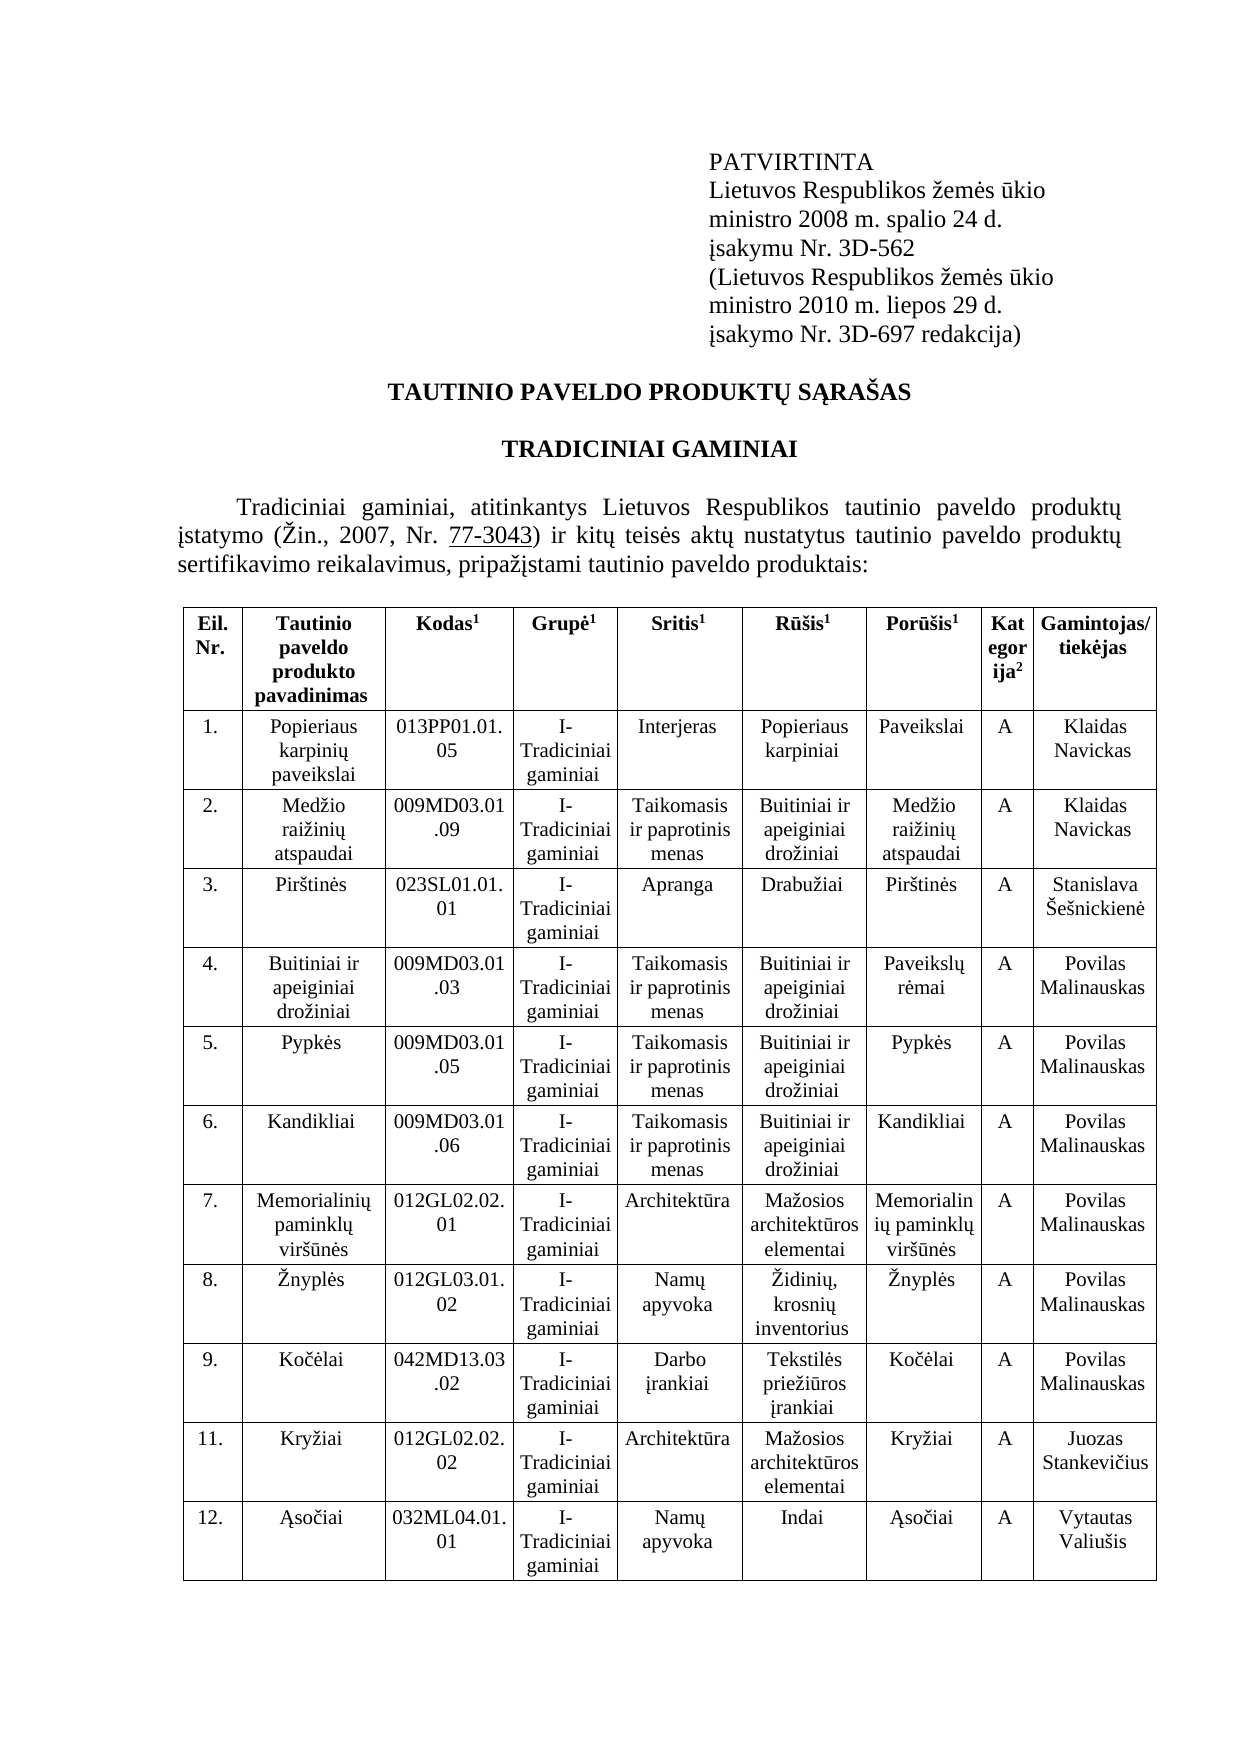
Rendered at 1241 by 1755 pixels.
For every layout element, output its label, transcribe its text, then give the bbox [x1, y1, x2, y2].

table_cell I-Tradiciniai gaminiai [514, 1185, 617, 1263]
table_cell Žnyplės [867, 1265, 981, 1342]
table_header Kodas1 [386, 608, 513, 710]
table_cell A [982, 1344, 1033, 1422]
table_cell Kočėlai [867, 1344, 981, 1422]
table_cell 11. [184, 1423, 242, 1501]
table_cell Taikomasis ir paprotinis menas [618, 1106, 742, 1184]
table_cell Ąsočiai [243, 1502, 385, 1580]
table_header Grupė1 [514, 608, 617, 710]
text ministro 2010 m. liepos 29 d. [177, 291, 1122, 319]
table_cell Pirštinės [243, 869, 385, 947]
table_cell Povilas Malinauskas [1034, 948, 1156, 1026]
table_cell Paveikslai [867, 711, 981, 789]
table_cell A [982, 711, 1033, 789]
table_cell Buitiniai ir apeiginiai drožiniai [743, 1027, 866, 1105]
table_cell I-Tradiciniai gaminiai [514, 1106, 617, 1184]
table_cell I-Tradiciniai gaminiai [514, 869, 617, 947]
table_header Kategorija2 [982, 608, 1033, 710]
table_cell 009MD03.01.06 [386, 1106, 513, 1184]
table_cell Architektūra [618, 1423, 742, 1501]
table_cell A [982, 790, 1033, 868]
table_cell Popieriaus karpinių paveikslai [243, 711, 385, 789]
table_cell I-Tradiciniai gaminiai [514, 948, 617, 1026]
table_cell Taikomasis ir paprotinis menas [618, 790, 742, 868]
table_cell 012GL02.02.01 [386, 1185, 513, 1263]
table_cell Drabužiai [743, 869, 866, 947]
table_cell A [982, 1265, 1033, 1342]
text ministro 2008 m. spalio 24 d. [177, 204, 1122, 233]
table_cell 013PP01.01.05 [386, 711, 513, 789]
text Tradiciniai gaminiai, atitinkantys Lietuvos Respublikos tautinio paveldo produktų įstatymo (Žin., 2007, Nr. 77-3043) ir kitų teisės aktų nustatytus tautinio paveldo produktų sertifikavimo reikalavimus, pripažįstami tautinio paveldo produktais: [177, 492, 1122, 578]
table_cell 6. [184, 1106, 242, 1184]
table_cell A [982, 869, 1033, 947]
table_cell I-Tradiciniai gaminiai [514, 1423, 617, 1501]
table_cell 009MD03.01.03 [386, 948, 513, 1026]
table_cell 012GL02.02.02 [386, 1423, 513, 1501]
table_header Rūšis1 [743, 608, 866, 710]
table_cell Vytautas Valiušis [1034, 1502, 1156, 1580]
table_cell 1. [184, 711, 242, 789]
table_cell Namų apyvoka [618, 1502, 742, 1580]
table_cell Kandikliai [243, 1106, 385, 1184]
table_cell Žnyplės [243, 1265, 385, 1342]
table_cell Povilas Malinauskas [1034, 1027, 1156, 1105]
table_cell A [982, 1502, 1033, 1580]
table_cell Paveikslų rėmai [867, 948, 981, 1026]
table_header Porūšis1 [867, 608, 981, 710]
table_cell A [982, 1106, 1033, 1184]
table_cell I-Tradiciniai gaminiai [514, 1502, 617, 1580]
table_cell Popieriaus karpiniai [743, 711, 866, 789]
table_cell Povilas Malinauskas [1034, 1106, 1156, 1184]
table_cell Buitiniai ir apeiginiai drožiniai [743, 948, 866, 1026]
table_cell Architektūra [618, 1185, 742, 1263]
table_cell A [982, 1185, 1033, 1263]
table_cell 009MD03.01.09 [386, 790, 513, 868]
text PATVIRTINTA [177, 147, 1122, 176]
table_cell 009MD03.01.05 [386, 1027, 513, 1105]
table_cell 8. [184, 1265, 242, 1342]
table_cell Mažosios architektūros elementai [743, 1423, 866, 1501]
table_header Eil. Nr. [184, 608, 242, 710]
text įsakymu Nr. 3D-562 [177, 233, 1122, 262]
text Lietuvos Respublikos žemės ūkio [177, 176, 1122, 204]
table_cell 032ML04.01.01 [386, 1502, 513, 1580]
table_cell Kryžiai [867, 1423, 981, 1501]
table_cell Buitiniai ir apeiginiai drožiniai [743, 790, 866, 868]
table_cell 5. [184, 1027, 242, 1105]
table_cell Klaidas Navickas [1034, 711, 1156, 789]
table_cell Juozas Stankevičius [1034, 1423, 1156, 1501]
table_cell Povilas Malinauskas [1034, 1185, 1156, 1263]
table_cell Darbo įrankiai [618, 1344, 742, 1422]
table_cell Stanislava Šešnickienė [1034, 869, 1156, 947]
table_cell Pirštinės [867, 869, 981, 947]
table_cell 4. [184, 948, 242, 1026]
table_cell Taikomasis ir paprotinis menas [618, 1027, 742, 1105]
table_cell I-Tradiciniai gaminiai [514, 790, 617, 868]
text (Lietuvos Respublikos žemės ūkio [177, 262, 1122, 291]
text TAUTINIO PAVELDO PRODUKTŲ SĄRAŠAS [177, 377, 1122, 406]
table_cell Tekstilės priežiūros įrankiai [743, 1344, 866, 1422]
table_cell Indai [743, 1502, 866, 1580]
table_cell Medžio raižinių atspaudai [867, 790, 981, 868]
table_cell I-Tradiciniai gaminiai [514, 711, 617, 789]
table_cell Kandikliai [867, 1106, 981, 1184]
table_cell 042MD13.03.02 [386, 1344, 513, 1422]
table_cell Kočėlai [243, 1344, 385, 1422]
table_cell Memorialinių paminklų viršūnės [867, 1185, 981, 1263]
text TRADICINIAI GAMINIAI [177, 434, 1122, 463]
table_cell A [982, 1027, 1033, 1105]
table_cell Medžio raižinių atspaudai [243, 790, 385, 868]
table_header Sritis1 [618, 608, 742, 710]
table_cell 12. [184, 1502, 242, 1580]
table_cell 3. [184, 869, 242, 947]
table_cell Pypkės [243, 1027, 385, 1105]
table_cell Povilas Malinauskas [1034, 1265, 1156, 1342]
table_cell Pypkės [867, 1027, 981, 1105]
table_cell Klaidas Navickas [1034, 790, 1156, 868]
table_cell A [982, 1423, 1033, 1501]
table_cell 9. [184, 1344, 242, 1422]
table_cell Ąsočiai [867, 1502, 981, 1580]
table_cell 7. [184, 1185, 242, 1263]
table_cell Interjeras [618, 711, 742, 789]
table_cell 012GL03.01.02 [386, 1265, 513, 1342]
table_cell Kryžiai [243, 1423, 385, 1501]
table_cell Židinių, krosnių inventorius [743, 1265, 866, 1342]
table_cell I-Tradiciniai gaminiai [514, 1344, 617, 1422]
table_cell Taikomasis ir paprotinis menas [618, 948, 742, 1026]
table_cell Buitiniai ir apeiginiai drožiniai [743, 1106, 866, 1184]
table_header Gamintojas/ tiekėjas [1034, 608, 1156, 710]
table_cell Memorialinių paminklų viršūnės [243, 1185, 385, 1263]
table_cell Namų apyvoka [618, 1265, 742, 1342]
table_cell Povilas Malinauskas [1034, 1344, 1156, 1422]
table_cell 023SL01.01.01 [386, 869, 513, 947]
table_header Tautinio paveldo produkto pavadinimas [243, 608, 385, 710]
text įsakymo Nr. 3D-697 redakcija) [177, 319, 1122, 348]
table_cell A [982, 948, 1033, 1026]
table_cell Buitiniai ir apeiginiai drožiniai [243, 948, 385, 1026]
table_cell I-Tradiciniai gaminiai [514, 1265, 617, 1342]
table_cell Mažosios architektūros elementai [743, 1185, 866, 1263]
table_cell I-Tradiciniai gaminiai [514, 1027, 617, 1105]
table_cell 2. [184, 790, 242, 868]
table_cell Apranga [618, 869, 742, 947]
